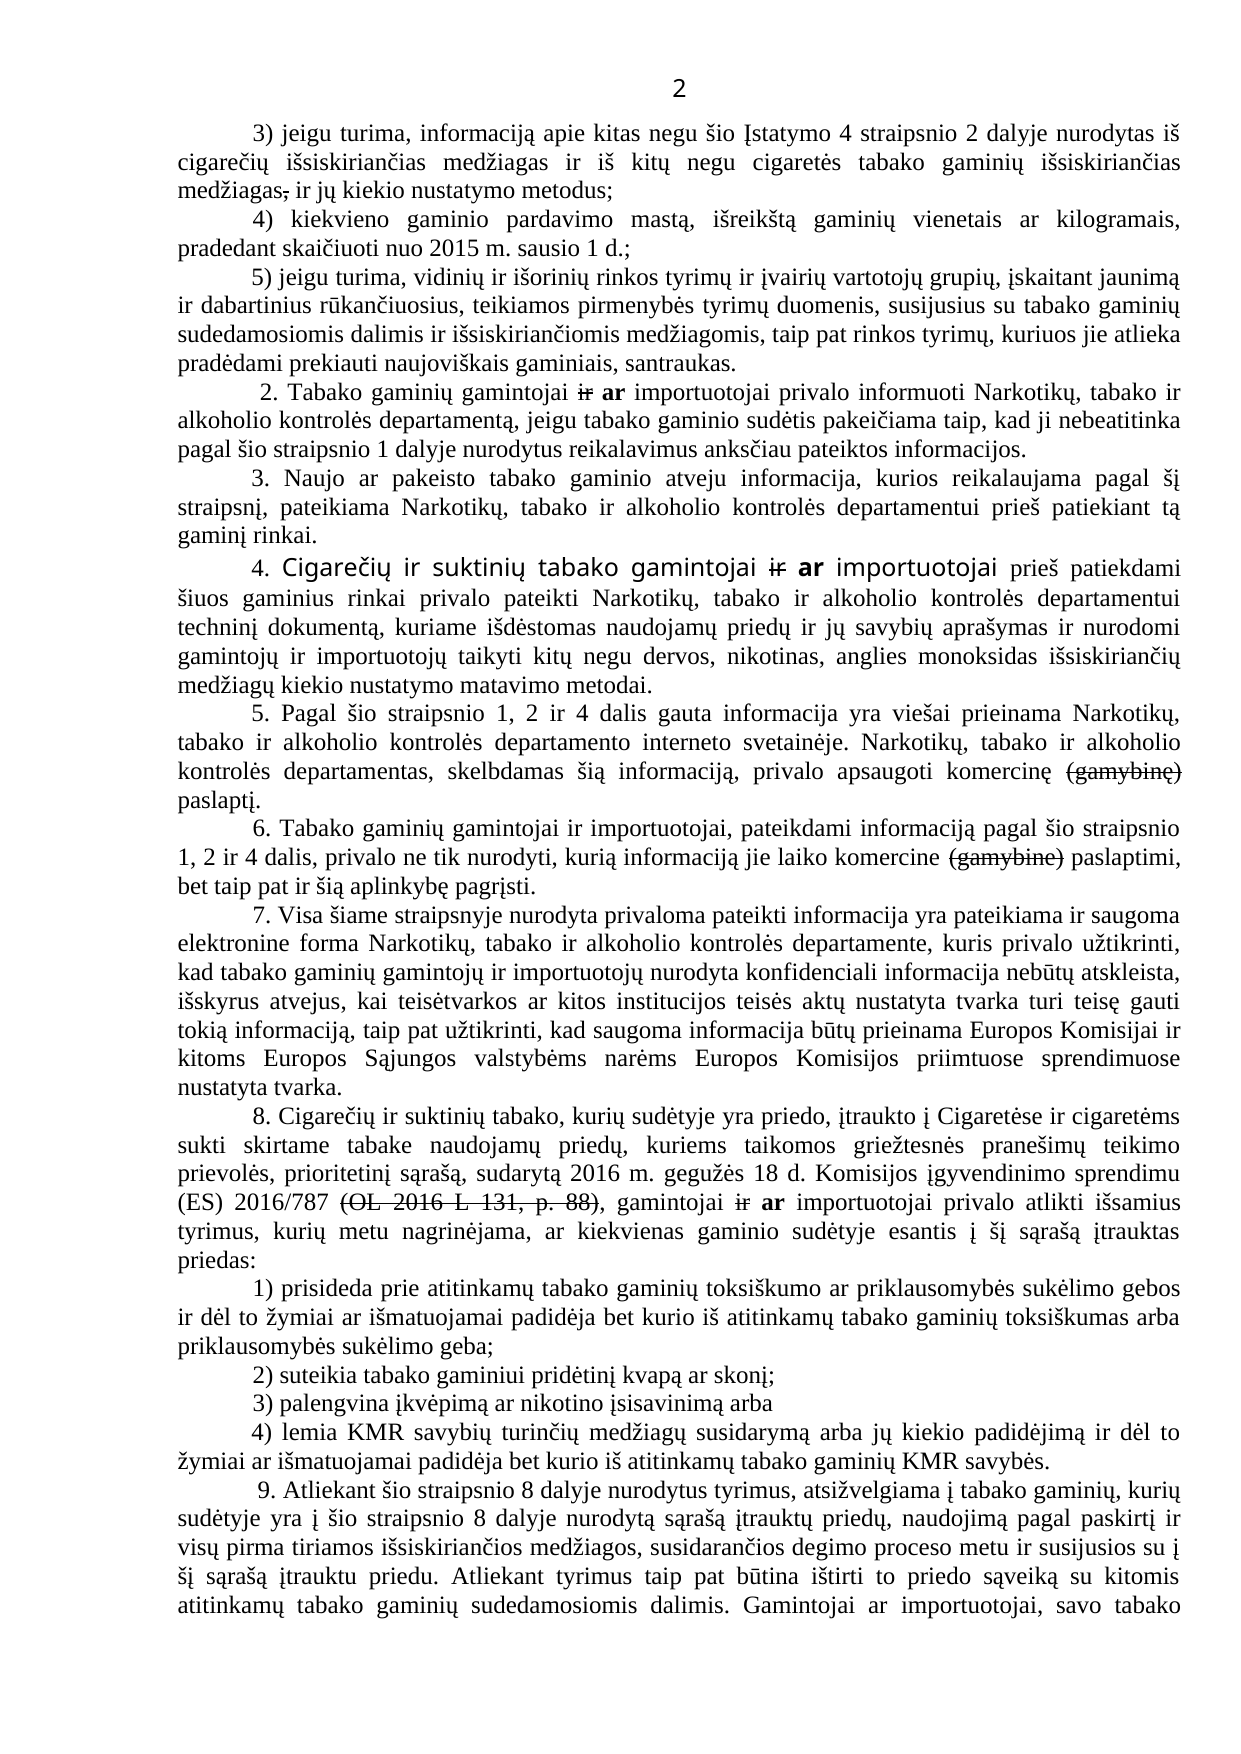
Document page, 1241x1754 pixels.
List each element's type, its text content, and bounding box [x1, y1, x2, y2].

text 5. Pagal šio straipsnio 1, 2 ir 4 dalis gauta informacija yra viešai prieinama Narkotikų, tabako ir alkoholio kontrolės departamento interneto svetainėje. Narkotikų, tabako ir alkoholio kontrolės departamentas, skelbdamas šią informaciją, privalo apsaugoti komercinę (gamybinę) paslaptį. [177, 698, 1181, 813]
text 5) jeigu turima, vidinių ir išorinių rinkos tyrimų ir įvairių vartotojų grupių, įskaitant jaunimą ir dabartinius rūkančiuosius, teikiamos pirmenybės tyrimų duomenis, susijusius su tabako gaminių sudedamosiomis dalimis ir išsiskiriančiomis medžiagomis, taip pat rinkos tyrimų, kuriuos jie atlieka pradėdami prekiauti naujoviškais gaminiais, santraukas. [177, 262, 1181, 377]
text 3) jeigu turima, informaciją apie kitas negu šio Įstatymo 4 straipsnio 2 dalyje nurodytas iš cigarečių išsiskiriančias medžiagas ir iš kitų negu cigaretės tabako gaminių išsiskiriančias medžiagas, ir jų kiekio nustatymo metodus; [177, 118, 1181, 204]
text 3. Naujo ar pakeisto tabako gaminio atveju informacija, kurios reikalaujama pagal šį straipsnį, pateikiama Narkotikų, tabako ir alkoholio kontrolės departamentui prieš patiekiant tą gaminį rinkai. [177, 463, 1181, 549]
text 3) palengvina įkvėpimą ar nikotino įsisavinimą arba [177, 1388, 1181, 1417]
text 7. Visa šiame straipsnyje nurodyta privaloma pateikti informacija yra pateikiama ir saugoma elektronine forma Narkotikų, tabako ir alkoholio kontrolės departamente, kuris privalo užtikrinti, kad tabako gaminių gamintojų ir importuotojų nurodyta konfidenciali informacija nebūtų atskleista, išskyrus atvejus, kai teisėtvarkos ar kitos institucijos teisės aktų nustatyta tvarka turi teisę gauti tokią informaciją, taip pat užtikrinti, kad saugoma informacija būtų prieinama Europos Komisijai ir kitoms Europos Sąjungos valstybėms narėms Europos Komisijos priimtuose sprendimuose nustatyta tvarka. [177, 900, 1181, 1101]
text 4) lemia KMR savybių turinčių medžiagų susidarymą arba jų kiekio padidėjimą ir dėl to žymiai ar išmatuojamai padidėja bet kurio iš atitinkamų tabako gaminių KMR savybės. [177, 1417, 1181, 1475]
text 1) prisideda prie atitinkamų tabako gaminių toksiškumo ar priklausomybės sukėlimo gebos ir dėl to žymiai ar išmatuojamai padidėja bet kurio iš atitinkamų tabako gaminių toksiškumas arba priklausomybės sukėlimo geba; [177, 1273, 1181, 1360]
text 4) kiekvieno gaminio pardavimo mastą, išreikštą gaminių vienetais ar kilogramais, pradedant skaičiuoti nuo 2015 m. sausio 1 d.; [177, 204, 1181, 262]
text 6. Tabako gaminių gamintojai ir importuotojai, pateikdami informaciją pagal šio straipsnio 1, 2 ir 4 dalis, privalo ne tik nurodyti, kurią informaciją jie laiko komercine (gamybine) paslaptimi, bet taip pat ir šią aplinkybę pagrįsti. [177, 813, 1181, 900]
text 2) suteikia tabako gaminiui pridėtinį kvapą ar skonį; [177, 1360, 1181, 1388]
text 2. Tabako gaminių gamintojai ir ar importuotojai privalo informuoti Narkotikų, tabako ir alkoholio kontrolės departamentą, jeigu tabako gaminio sudėtis pakeičiama taip, kad ji nebeatitinka pagal šio straipsnio 1 dalyje nurodytus reikalavimus anksčiau pateiktos informacijos. [177, 377, 1181, 463]
text 8. Cigarečių ir suktinių tabako, kurių sudėtyje yra priedo, įtraukto į Cigaretėse ir cigaretėms sukti skirtame tabake naudojamų priedų, kuriems taikomos griežtesnės pranešimų teikimo prievolės, prioritetinį sąrašą, sudarytą 2016 m. gegužės 18 d. Komisijos įgyvendinimo sprendimu (ES) 2016/787 (OL 2016 L 131, p. 88), gamintojai ir ar importuotojai privalo atlikti išsamius tyrimus, kurių metu nagrinėjama, ar kiekvienas gaminio sudėtyje esantis į šį sąrašą įtrauktas priedas: [177, 1101, 1181, 1273]
text 9. Atliekant šio straipsnio 8 dalyje nurodytus tyrimus, atsižvelgiama į tabako gaminių, kurių sudėtyje yra į šio straipsnio 8 dalyje nurodytą sąrašą įtrauktų priedų, naudojimą pagal paskirtį ir visų pirma tiriamos išsiskiriančios medžiagos, susidarančios degimo proceso metu ir susijusios su į šį sąrašą įtrauktu priedu. Atliekant tyrimus taip pat būtina ištirti to priedo sąveiką su kitomis atitinkamų tabako gaminių sudedamosiomis dalimis. Gamintojai ar importuotojai, savo tabako [177, 1475, 1181, 1618]
text 4. Cigarečių ir suktinių tabako gamintojai ir ar importuotojai prieš patiekdami šiuos gaminius rinkai privalo pateikti Narkotikų, tabako ir alkoholio kontrolės departamentui techninį dokumentą, kuriame išdėstomas naudojamų priedų ir jų savybių aprašymas ir nurodomi gamintojų ir importuotojų taikyti kitų negu dervos, nikotinas, anglies monoksidas išsiskiriančių medžiagų kiekio nustatymo matavimo metodai. [177, 549, 1181, 698]
